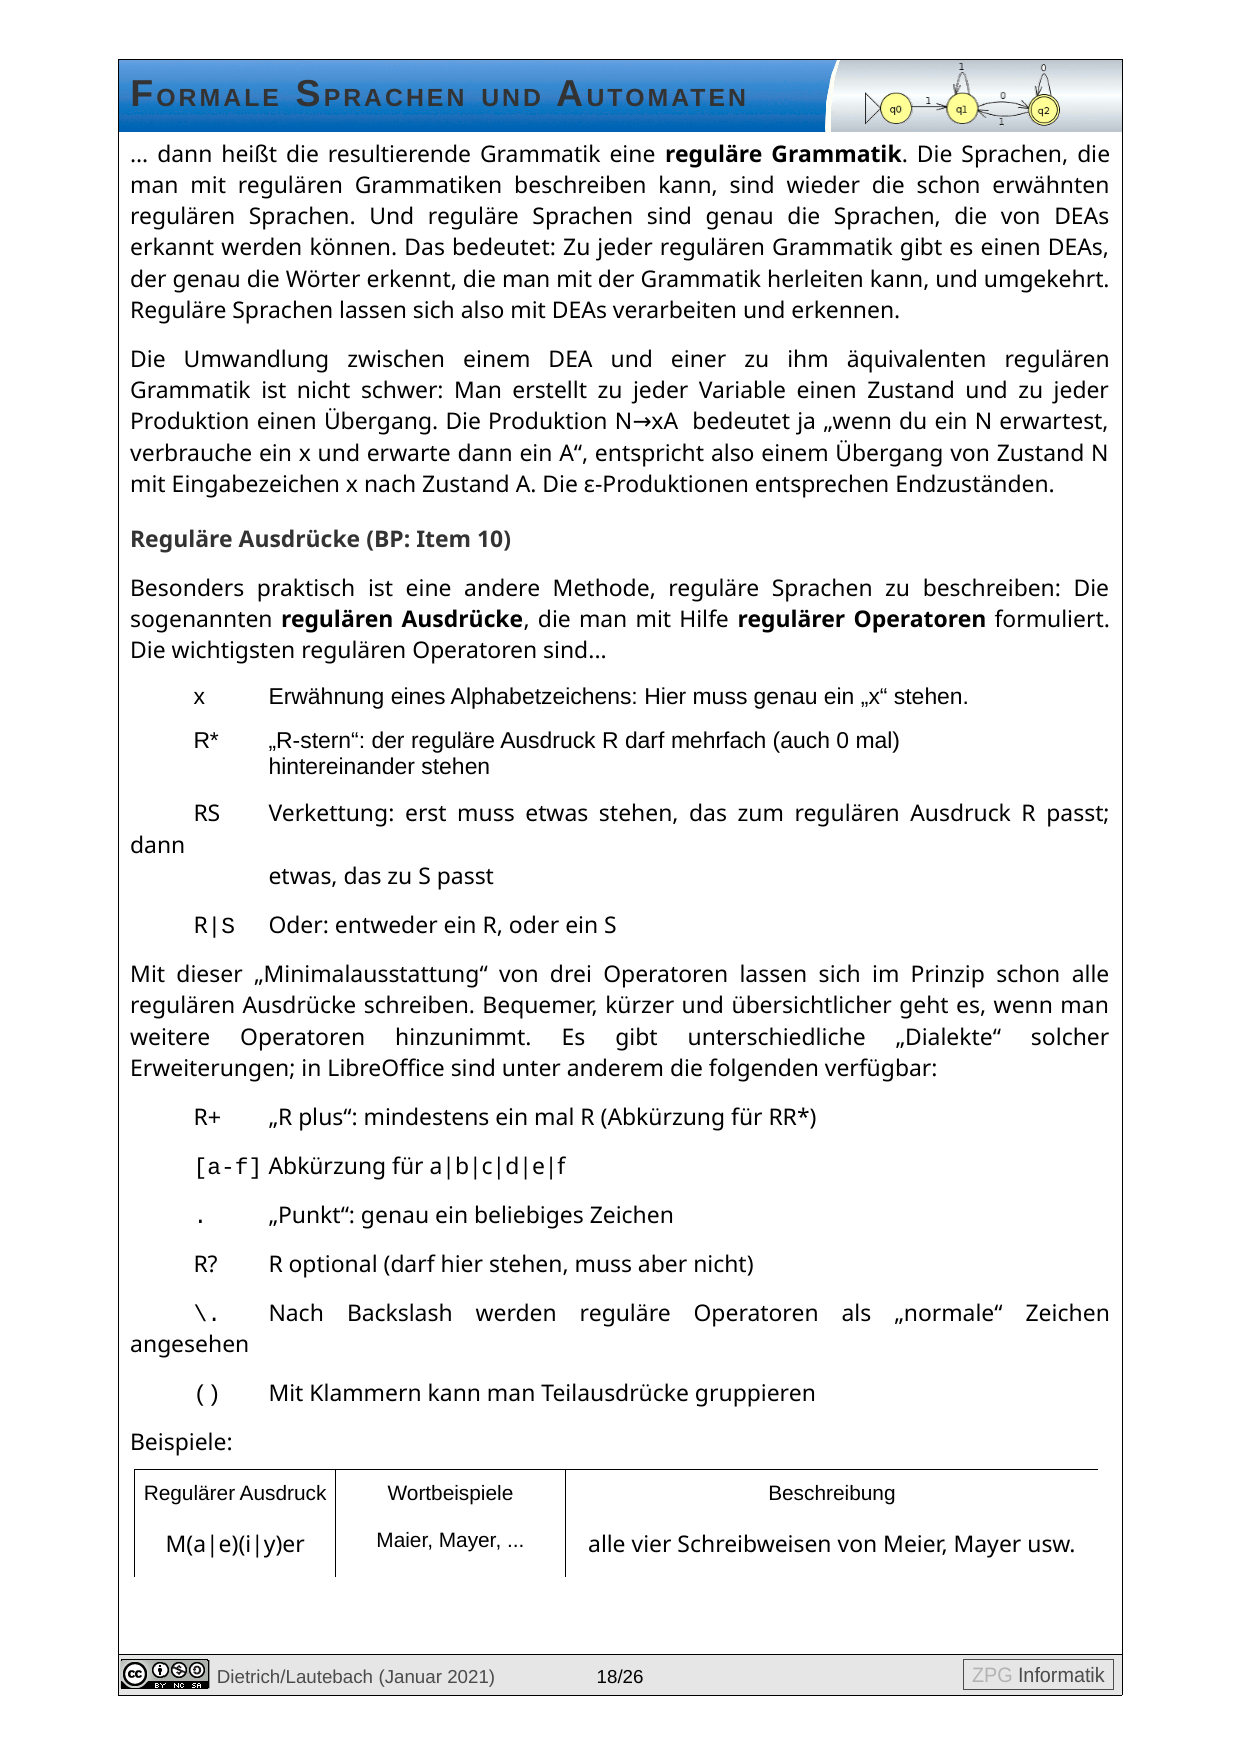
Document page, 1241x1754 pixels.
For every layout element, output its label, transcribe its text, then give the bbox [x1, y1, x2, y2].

table_cell alle vier Schreibweisen von Meier, Mayer usw. [566, 1517, 1098, 1577]
table_header Beschreibung [566, 1470, 1098, 1517]
table_cell M(a|e)(i|y)er [135, 1517, 335, 1577]
text \. Nach Backslash werden reguläre Operatoren als „normale“ Zeichen angesehen [130, 1297, 1110, 1359]
text R|S Oder: entweder ein R, oder ein S [130, 909, 1110, 940]
text Die Umwandlung zwischen einem DEA und einer zu ihm äquivalenten regulären Grammatik ist nicht schwer: Man erstellt zu jeder Variable einen Zustand und zu jeder Produktion einen Übergang. Die Produktion N→xA bedeutet ja „wenn du ein N erwartest, verbrauche ein x und erwarte dann ein A“, entspricht also einem Übergang von Zustand N mit Eingabezeichen x nach Zustand A. Die ε-Produktionen entsprechen Endzuständen. [130, 343, 1110, 499]
text R* „R-stern“: der reguläre Ausdruck R darf mehrfach (auch 0 mal) hintereinander stehen [130, 727, 1110, 780]
text R? R optional (darf hier stehen, muss aber nicht) [130, 1248, 1110, 1279]
text R+ „R plus“: mindestens ein mal R (Abkürzung für RR*) [130, 1101, 1110, 1132]
table_header Wortbeispiele [336, 1470, 565, 1517]
text x Erwähnung eines Alphabetzeichens: Hier muss genau ein „x“ stehen. [130, 683, 1110, 709]
text . „Punkt“: genau ein beliebiges Zeichen [130, 1199, 1110, 1230]
text … dann heißt die resultierende Grammatik eine reguläre Grammatik. Die Sprachen, die man mit regulären Grammatiken beschreiben kann, sind wieder die schon erwähnten regulären Sprachen. Und reguläre Sprachen sind genau die Sprachen, die von DEAs erkannt werden können. Das bedeutet: Zu jeder regulären Grammatik gibt es einen DEAs, der genau die Wörter erkennt, die man mit der Grammatik herleiten kann, und umgekehrt. Regulä­re Sprachen lassen sich also mit DEAs verarbeiten und erkennen. [130, 137, 1110, 325]
picture [119, 59, 1122, 134]
text Beispiele: [130, 1426, 1110, 1457]
table_header Regulärer Ausdruck [135, 1470, 335, 1517]
text Mit dieser „Minimalausstattung“ von drei Operatoren lassen sich im Prinzip schon alle regulären Ausdrücke schreiben. Bequemer, kürzer und übersichtlicher geht es, wenn man weitere Operato­ren hinzunimmt. Es gibt unterschiedliche „Dialekte“ solcher Erweiterungen; in LibreOffice sind unter anderem die folgenden verfügbar: [130, 958, 1110, 1083]
picture [120, 1659, 210, 1689]
subtitle Reguläre Ausdrücke (BP: Item 10) [130, 522, 1110, 554]
text [a-f] Abkürzung für a|b|c|d|e|f [130, 1150, 1110, 1181]
text () Mit Klammern kann man Teilausdrücke gruppieren [130, 1377, 1110, 1408]
table_cell Maier, Mayer, ... [336, 1517, 565, 1577]
text Besonders praktisch ist eine andere Methode, reguläre Sprachen zu beschreiben: Die sogenannten regulären Ausdrücke, die man mit Hilfe regulärer Operatoren formuliert. Die wichtigsten regulären Operatoren sind... [130, 571, 1110, 665]
